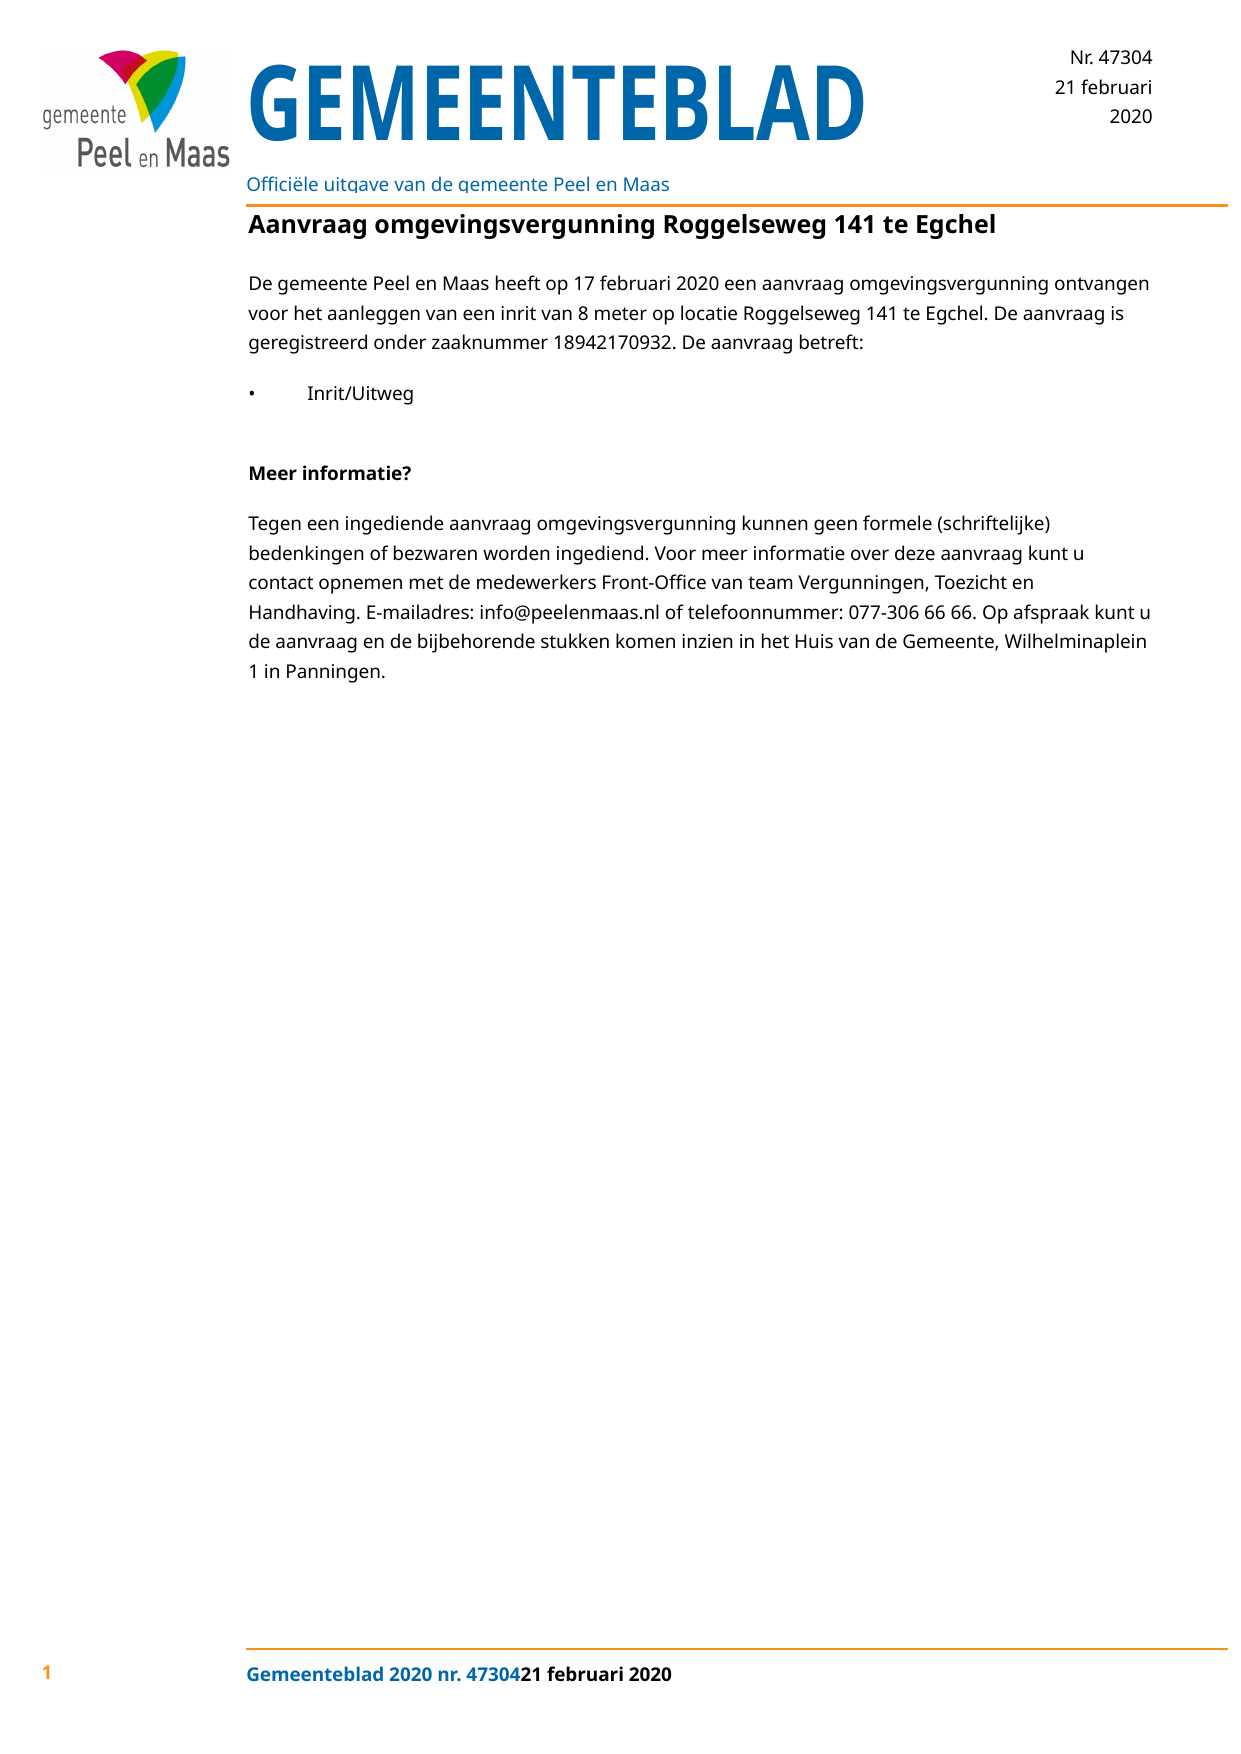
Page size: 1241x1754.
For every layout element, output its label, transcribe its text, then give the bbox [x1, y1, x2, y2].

text Aanvraag omgevingsvergunning Roggelseweg 141 te Egchel [248, 207, 1152, 241]
picture [41, 47, 231, 172]
text Tegen een ingediende aanvraag omgevingsvergunning kunnen geen formele (schriftelijke) bedenkingen of bezwaren worden ingediend. Voor meer informatie over deze aanvraag kunt u contact opnemen met de medewerkers Front-Office van team Vergunningen, Toezicht en Handhaving. E-mailadres: info@peelenmaas.nl of telefoonnummer: 077-306 66 66. Op afspraak kunt u de aanvraag en de bijbehorende stukken komen inzien in het Huis van de Gemeente, Wilhelminaplein 1 in Panningen. [248, 510, 1152, 684]
list Inrit/Uitweg [248, 380, 1152, 406]
text De gemeente Peel en Maas heeft op 17 februari 2020 een aanvraag omgevingsvergunning ontvangen voor het aanleggen van een inrit van 8 meter op locatie Roggelseweg 141 te Egchel. De aanvraag is geregistreerd onder zaaknummer 18942170932. De aanvraag betreft: [248, 270, 1152, 355]
text Meer informatie? [248, 460, 1152, 486]
